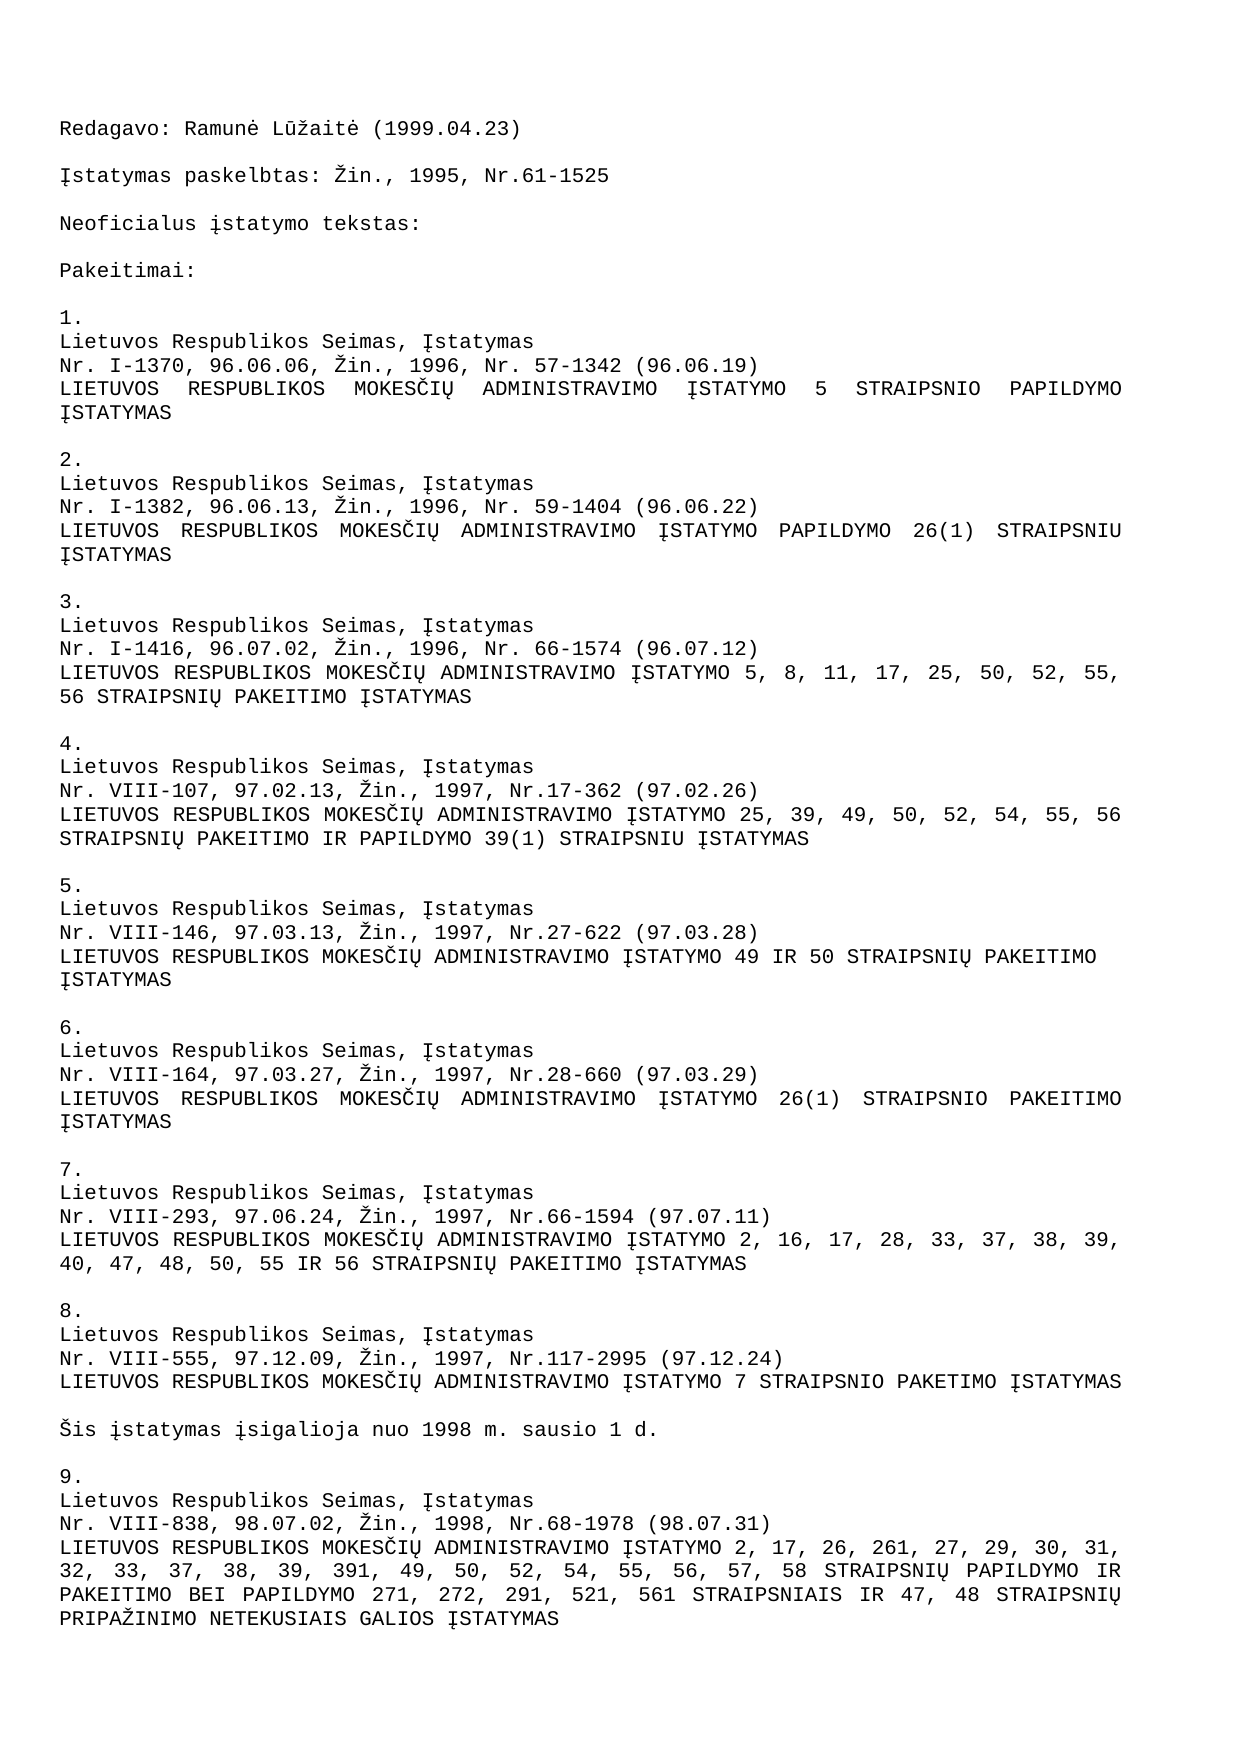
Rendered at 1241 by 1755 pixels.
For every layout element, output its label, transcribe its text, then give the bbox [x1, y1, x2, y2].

text Nr. I-1370, 96.06.06, Žin., 1996, Nr. 57-1342 (96.06.19) [59, 354, 1122, 378]
text LIETUVOS RESPUBLIKOS MOKESČIŲ ADMINISTRAVIMO ĮSTATYMO 7 STRAIPSNIO PAKETIMO ĮSTATYMAS [59, 1371, 1122, 1395]
text Lietuvos Respublikos Seimas, Įstatymas [59, 331, 1122, 354]
text Lietuvos Respublikos Seimas, Įstatymas [59, 1182, 1122, 1206]
text Lietuvos Respublikos Seimas, Įstatymas [59, 1489, 1122, 1513]
text Neoficialus įstatymo tekstas: [59, 213, 1122, 236]
text Nr. I-1416, 96.07.02, Žin., 1996, Nr. 66-1574 (96.07.12) [59, 638, 1122, 662]
text Nr. VIII-293, 97.06.24, Žin., 1997, Nr.66-1594 (97.07.11) [59, 1206, 1122, 1229]
text Šis įstatymas įsigalioja nuo 1998 m. sausio 1 d. [59, 1419, 1122, 1442]
text 1. [59, 307, 1122, 331]
text LIETUVOS RESPUBLIKOS MOKESČIŲ ADMINISTRAVIMO ĮSTATYMO 5, 8, 11, 17, 25, 50, 52, 55, 56 STRAIPSNIŲ PAKEITIMO ĮSTATYMAS [59, 662, 1122, 709]
text LIETUVOS RESPUBLIKOS MOKESČIŲ ADMINISTRAVIMO ĮSTATYMO 26(1) STRAIPSNIO PAKEITIMO ĮSTATYMAS [59, 1088, 1122, 1135]
text Nr. VIII-838, 98.07.02, Žin., 1998, Nr.68-1978 (98.07.31) [59, 1513, 1122, 1537]
text Nr. I-1382, 96.06.13, Žin., 1996, Nr. 59-1404 (96.06.22) [59, 496, 1122, 520]
text Lietuvos Respublikos Seimas, Įstatymas [59, 473, 1122, 496]
text Lietuvos Respublikos Seimas, Įstatymas [59, 1324, 1122, 1348]
text LIETUVOS RESPUBLIKOS MOKESČIŲ ADMINISTRAVIMO ĮSTATYMO 49 IR 50 STRAIPSNIŲ PAKEITIMO ĮSTATYMAS [59, 946, 1122, 993]
text Lietuvos Respublikos Seimas, Įstatymas [59, 898, 1122, 922]
text 3. [59, 591, 1122, 615]
text 4. [59, 733, 1122, 757]
text LIETUVOS RESPUBLIKOS MOKESČIŲ ADMINISTRAVIMO ĮSTATYMO 2, 17, 26, 261, 27, 29, 30, 31, 32, 33, 37, 38, 39, 391, 49, 50, 52, 54, 55, 56, 57, 58 STRAIPSNIŲ PAPILDYMO IR PAKEITIMO BEI PAPILDYMO 271, 272, 291, 521, 561 STRAIPSNIAIS IR 47, 48 STRAIPSNIŲ PRIPAŽINIMO NETEKUSIAIS GALIOS ĮSTATYMAS [59, 1537, 1122, 1631]
text LIETUVOS RESPUBLIKOS MOKESČIŲ ADMINISTRAVIMO ĮSTATYMO 5 STRAIPSNIO PAPILDYMO ĮSTATYMAS [59, 378, 1122, 426]
text Nr. VIII-146, 97.03.13, Žin., 1997, Nr.27-622 (97.03.28) [59, 922, 1122, 946]
text LIETUVOS RESPUBLIKOS MOKESČIŲ ADMINISTRAVIMO ĮSTATYMO 25, 39, 49, 50, 52, 54, 55, 56 STRAIPSNIŲ PAKEITIMO IR PAPILDYMO 39(1) STRAIPSNIU ĮSTATYMAS [59, 804, 1122, 851]
text Lietuvos Respublikos Seimas, Įstatymas [59, 615, 1122, 638]
text Lietuvos Respublikos Seimas, Įstatymas [59, 1040, 1122, 1064]
text 8. [59, 1300, 1122, 1324]
text LIETUVOS RESPUBLIKOS MOKESČIŲ ADMINISTRAVIMO ĮSTATYMO PAPILDYMO 26(1) STRAIPSNIU ĮSTATYMAS [59, 520, 1122, 567]
text LIETUVOS RESPUBLIKOS MOKESČIŲ ADMINISTRAVIMO ĮSTATYMO 2, 16, 17, 28, 33, 37, 38, 39, 40, 47, 48, 50, 55 IR 56 STRAIPSNIŲ PAKEITIMO ĮSTATYMAS [59, 1229, 1122, 1277]
text 7. [59, 1158, 1122, 1182]
text 9. [59, 1466, 1122, 1489]
text Pakeitimai: [59, 260, 1122, 284]
text 5. [59, 875, 1122, 898]
text 6. [59, 1017, 1122, 1040]
text Įstatymas paskelbtas: Žin., 1995, Nr.61-1525 [59, 165, 1122, 189]
text Nr. VIII-555, 97.12.09, Žin., 1997, Nr.117-2995 (97.12.24) [59, 1348, 1122, 1371]
text 2. [59, 449, 1122, 473]
text Redagavo: Ramunė Lūžaitė (1999.04.23) [59, 118, 1122, 142]
text Lietuvos Respublikos Seimas, Įstatymas [59, 757, 1122, 780]
text Nr. VIII-164, 97.03.27, Žin., 1997, Nr.28-660 (97.03.29) [59, 1064, 1122, 1088]
text Nr. VIII-107, 97.02.13, Žin., 1997, Nr.17-362 (97.02.26) [59, 780, 1122, 804]
